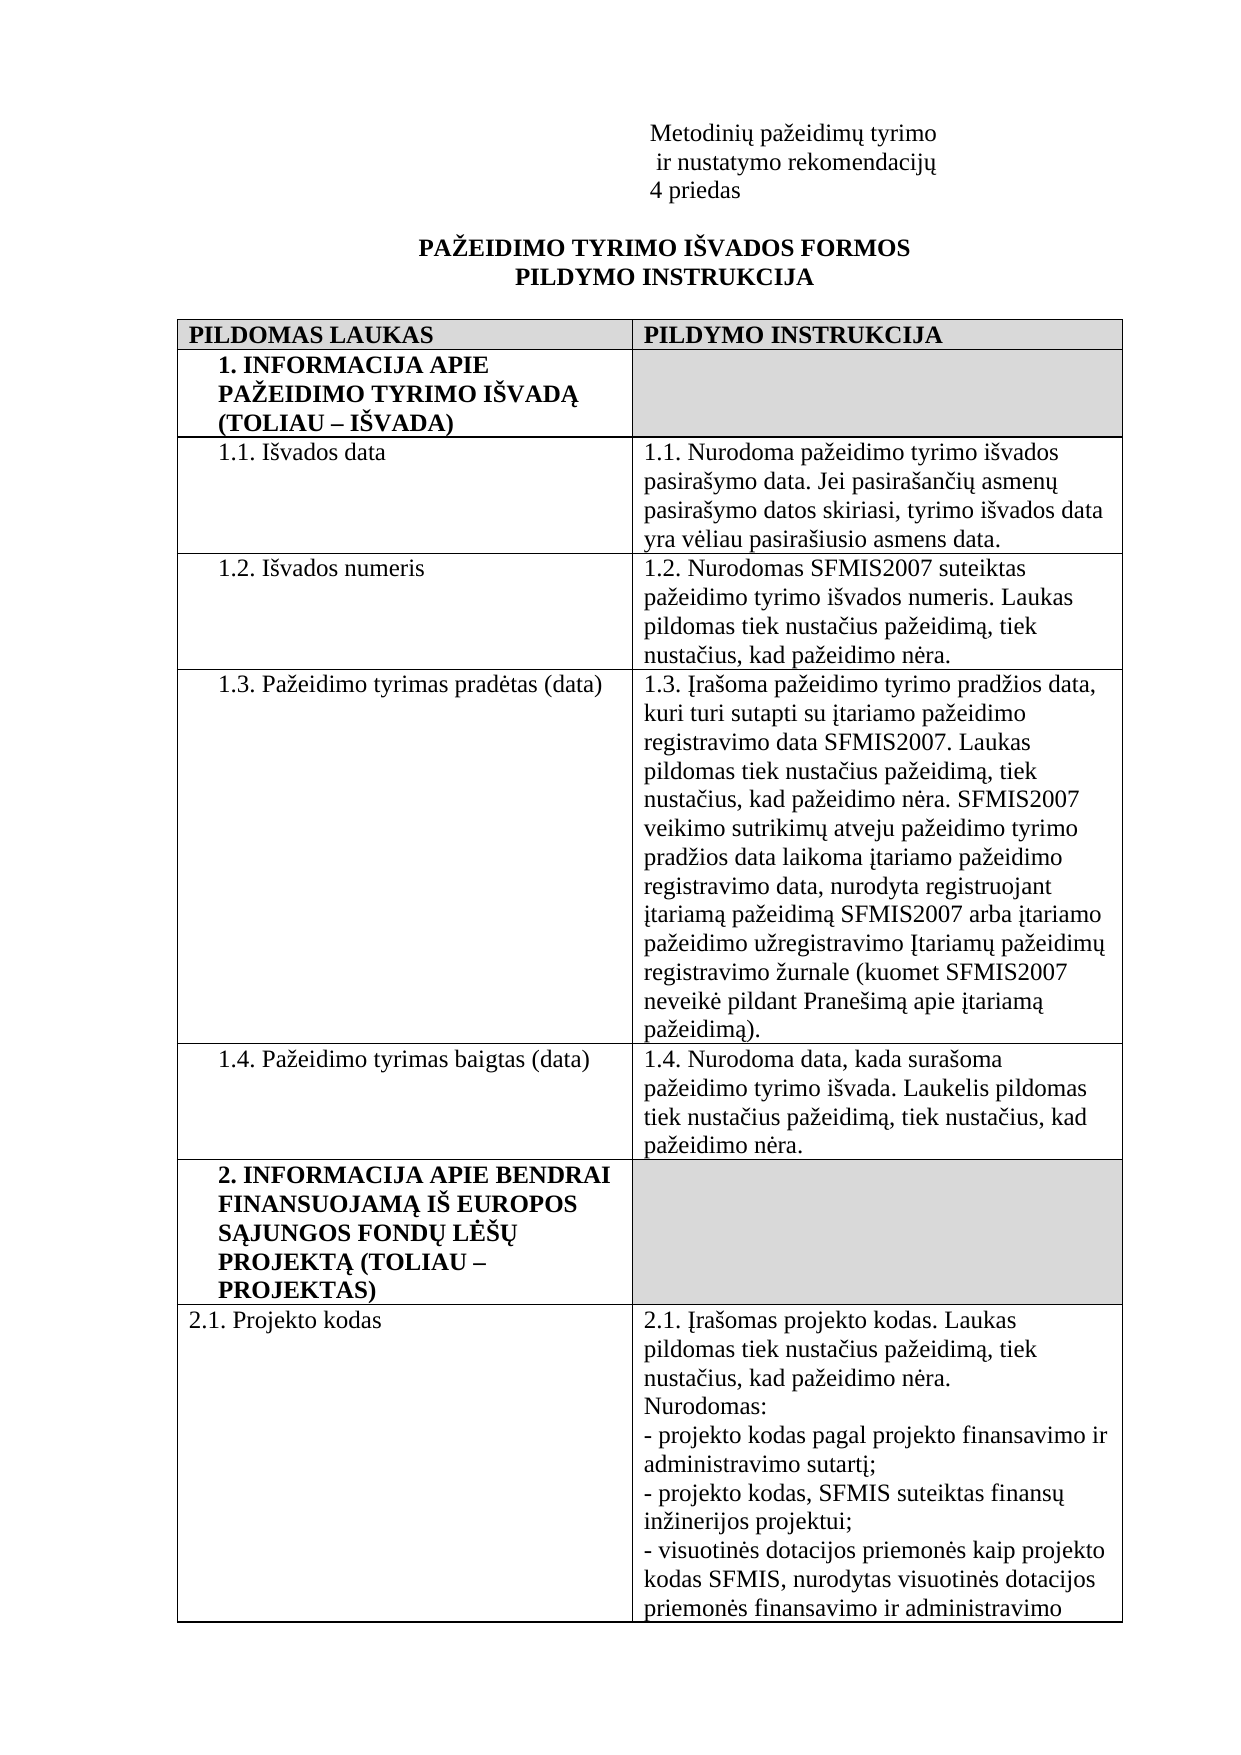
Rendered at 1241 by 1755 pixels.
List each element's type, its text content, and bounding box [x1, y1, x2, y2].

table_cell 1.2. Nurodomas SFMIS2007 suteiktas pažeidimo tyrimo išvados numeris. Laukas pildomas tiek nustačius pažeidimą, tiek nustačius, kad pažeidimo nėra. [633, 554, 1122, 668]
text ir nustatymo rekomendacijų [649, 147, 1122, 176]
table_cell 1.1. Nurodoma pažeidimo tyrimo išvados pasirašymo data. Jei pasirašančių asmenų pasirašymo datos skiriasi, tyrimo išvados data yra vėliau pasirašiusio asmens data. [633, 438, 1122, 552]
table_cell 1.2. Išvados numeris [178, 554, 632, 668]
table_cell [633, 1160, 1122, 1304]
text PAŽEIDIMO TYRIMO IŠVADOS FORMOS [207, 233, 1122, 262]
table_cell 1.3. Pažeidimo tyrimas pradėtas (data) [178, 670, 632, 1043]
table_cell [633, 350, 1122, 436]
table_cell 1. INFORMACIJA APIE PAŽEIDIMO TYRIMO IŠVADĄ (TOLIAU – IŠVADA) [178, 350, 632, 436]
table_cell 1.4. Pažeidimo tyrimas baigtas (data) [178, 1044, 632, 1159]
table_cell 1.4. Nurodoma data, kada surašoma pažeidimo tyrimo išvada. Laukelis pildomas tiek nustačius pažeidimą, tiek nustačius, kad pažeidimo nėra. [633, 1044, 1122, 1159]
table_cell 1.3. Įrašoma pažeidimo tyrimo pradžios data, kuri turi sutapti su įtariamo pažeidimo registravimo data SFMIS2007. Laukas pildomas tiek nustačius pažeidimą, tiek nustačius, kad pažeidimo nėra. SFMIS2007 veikimo sutrikimų atveju pažeidimo tyrimo pradžios data laikoma įtariamo pažeidimo registravimo data, nurodyta registruojant įtariamą pažeidimą SFMIS2007 arba įtariamo pažeidimo užregistravimo Įtariamų pažeidimų registravimo žurnale (kuomet SFMIS2007 neveikė pildant Pranešimą apie įtariamą pažeidimą). [633, 670, 1122, 1043]
text 4 priedas [649, 176, 1122, 204]
table_header PILDYMO INSTRUKCIJA [633, 320, 1122, 349]
text PILDYMO INSTRUKCIJA [207, 262, 1122, 291]
table_cell 2.1. Projekto kodas [178, 1305, 632, 1621]
table_cell 2. INFORMACIJA APIE BENDRAI FINANSUOJAMĄ IŠ EUROPOS SĄJUNGOS FONDŲ LĖŠŲ PROJEKTĄ (TOLIAU – PROJEKTAS) [178, 1160, 632, 1304]
table_cell 2.1. Įrašomas projekto kodas. Laukas pildomas tiek nustačius pažeidimą, tiek nustačius, kad pažeidimo nėra. Nurodomas: - projekto kodas pagal projekto finansavimo ir administravimo sutartį; - projekto kodas, SFMIS suteiktas finansų inžinerijos projektui; - visuotinės dotacijos priemonės kaip projekto kodas SFMIS, nurodytas visuotinės dotacijos priemonės finansavimo ir administravimo [633, 1305, 1122, 1621]
text Metodinių pažeidimų tyrimo [649, 118, 1122, 147]
table_header PILDOMAS LAUKAS [178, 320, 632, 349]
table_cell 1.1. Išvados data [178, 438, 632, 552]
